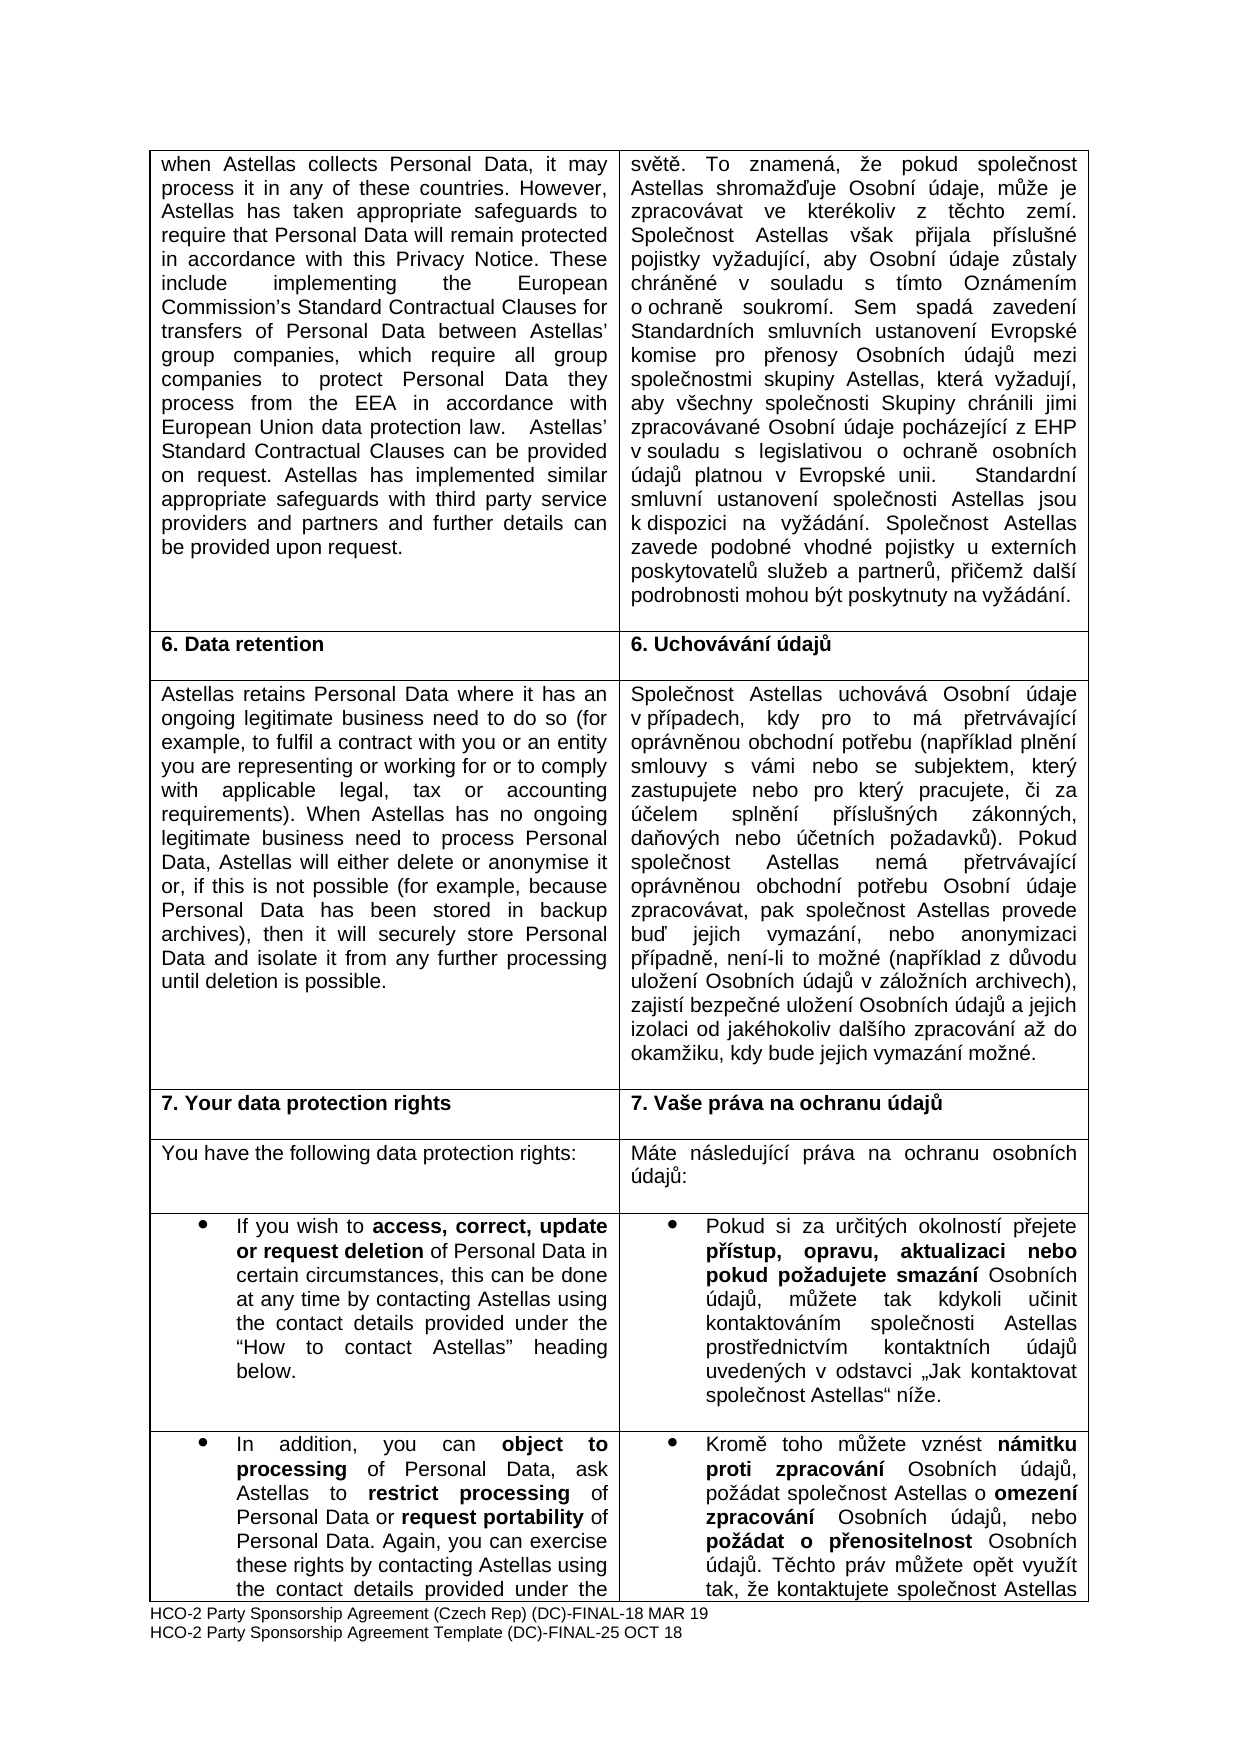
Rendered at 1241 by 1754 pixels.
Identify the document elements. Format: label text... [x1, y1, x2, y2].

table_cell Astellas retains Personal Data where it has an ongoing legitimate business need to do so (for example, to fulfil a contract with you or an entity you are representing or working for or to comply with applicable legal, tax or accounting requirements). When Astellas has no ongoing legitimate business need to process Personal Data, Astellas will either delete or anonymise it or, if this is not possible (for example, because Personal Data has been stored in backup archives), then it will securely store Personal Data and isolate it from any further processing until deletion is possible. [151, 681, 619, 1089]
table_cell 7. Vaše práva na ochranu údajů [620, 1090, 1088, 1139]
table_cell Kromě toho můžete vznést námitku proti zpracování Osobních údajů, požádat společnost Astellas o omezení zpracování Osobních údajů, nebo požádat o přenositelnost Osobních údajů. Těchto práv můžete opět využít tak, že kontaktujete společnost Astellas [620, 1432, 1088, 1601]
table_cell You have the following data protection rights: [151, 1140, 619, 1212]
table_cell Pokud si za určitých okolností přejete přístup, opravu, aktualizaci nebo pokud požadujete smazání Osobních údajů, můžete tak kdykoli učinit kontaktováním společnosti Astellas prostřednictvím kontaktních údajů uvedených v odstavci „Jak kontaktovat společnost Astellas“ níže. [620, 1214, 1088, 1431]
table_cell 6. Uchovávání údajů [620, 632, 1088, 680]
table_cell In addition, you can object to processing of Personal Data, ask Astellas to restrict processing of Personal Data or request portability of Personal Data. Again, you can exercise these rights by contacting Astellas using the contact details provided under the [151, 1432, 619, 1601]
table_cell 6. Data retention [151, 632, 619, 680]
table_cell 7. Your data protection rights [151, 1090, 619, 1139]
table_cell světě. To znamená, že pokud společnost Astellas shromažďuje Osobní údaje, může je zpracovávat ve kterékoliv z těchto zemí. Společnost Astellas však přijala příslušné pojistky vyžadující, aby Osobní údaje zůstaly chráněné v souladu s tímto Oznámením o ochraně soukromí. Sem spadá zavedení Standardních smluvních ustanovení Evropské komise pro přenosy Osobních údajů mezi společnostmi skupiny Astellas, která vyžadují, aby všechny společnosti Skupiny chránili jimi zpracovávané Osobní údaje pocházející z EHP v souladu s legislativou o ochraně osobních údajů platnou v Evropské unii. Standardní smluvní ustanovení společnosti Astellas jsou k dispozici na vyžádání. Společnost Astellas zavede podobné vhodné pojistky u externích poskytovatelů služeb a partnerů, přičemž další podrobnosti mohou být poskytnuty na vyžádání. [620, 151, 1088, 631]
table_cell Společnost Astellas uchovává Osobní údaje v případech, kdy pro to má přetrvávající oprávněnou obchodní potřebu (například plnění smlouvy s vámi nebo se subjektem, který zastupujete nebo pro který pracujete, či za účelem splnění příslušných zákonných, daňových nebo účetních požadavků). Pokud společnost Astellas nemá přetrvávající oprávněnou obchodní potřebu Osobní údaje zpracovávat, pak společnost Astellas provede buď jejich vymazání, nebo anonymizaci případně, není-li to možné (například z důvodu uložení Osobních údajů v záložních archivech), zajistí bezpečné uložení Osobních údajů a jejich izolaci od jakéhokoliv dalšího zpracování až do okamžiku, kdy bude jejich vymazání možné. [620, 681, 1088, 1089]
table_cell Máte následující práva na ochranu osobních údajů: [620, 1140, 1088, 1212]
table_cell when Astellas collects Personal Data, it may process it in any of these countries. However, Astellas has taken appropriate safeguards to require that Personal Data will remain protected in accordance with this Privacy Notice. These include implementing the European Commission’s Standard Contractual Clauses for transfers of Personal Data between Astellas’ group companies, which require all group companies to protect Personal Data they process from the EEA in accordance with European Union data protection law. Astellas’ Standard Contractual Clauses can be provided on request. Astellas has implemented similar appropriate safeguards with third party service providers and partners and further details can be provided upon request. [151, 151, 619, 631]
table_cell If you wish to access, correct, update or request deletion of Personal Data in certain circumstances, this can be done at any time by contacting Astellas using the contact details provided under the “How to contact Astellas” heading below. [151, 1214, 619, 1431]
